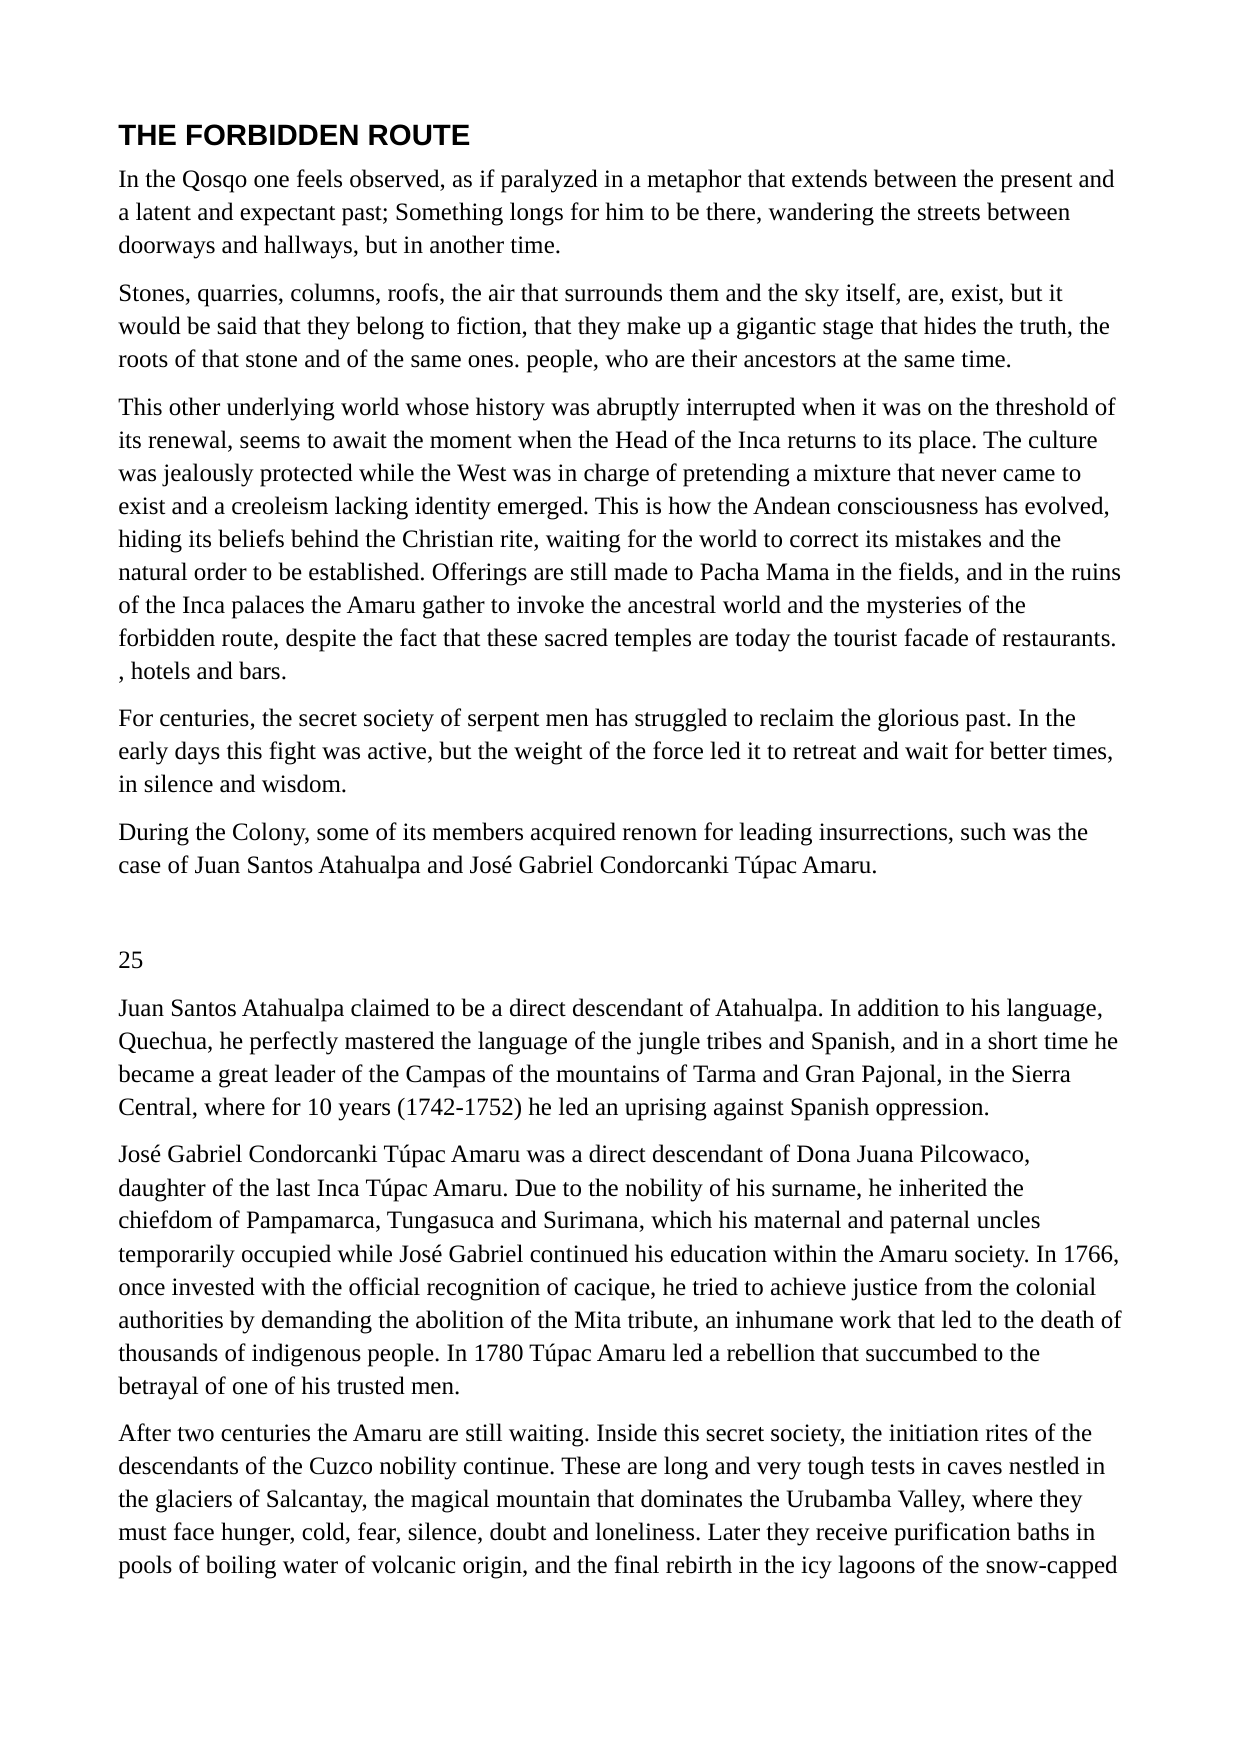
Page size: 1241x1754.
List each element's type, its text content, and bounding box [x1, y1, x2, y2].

text After two centuries the Amaru are still waiting. Inside this secret society, the initiation rites of the descendants of the Cuzco nobility continue. These are long and very tough tests in caves nestled in the glaciers of Salcantay, the magical mountain that dominates the Urubamba Valley, where they must face hunger, cold, fear, silence, doubt and loneliness. Later they receive purification baths in pools of boiling water of volcanic origin, and the final rebirth in the icy lagoons of the snow-capped [118, 1418, 1122, 1579]
subtitle THE FORBIDDEN ROUTE [118, 118, 1122, 152]
text Juan Santos Atahualpa claimed to be a direct descendant of Atahualpa. In addition to his language, Quechua, he perfectly mastered the language of the jungle tribes and Spanish, and in a short time he became a great leader of the Campas of the mountains of Tarma and Gran Pajonal, in the Sierra Central, where for 10 years (1742-1752) he led an uprising against Spanish oppression. [118, 993, 1122, 1121]
text Stones, quarries, columns, roofs, the air that surrounds them and the sky itself, are, exist, but it would be said that they belong to fiction, that they make up a gigantic stage that hides the truth, the roots of that stone and of the same ones. people, who are their ancestors at the same time. [118, 278, 1122, 373]
text This other underlying world whose history was abruptly interrupted when it was on the threshold of its renewal, seems to await the moment when the Head of the Inca returns to its place. The culture was jealously protected while the West was in charge of pretending a mixture that never came to exist and a creoleism lacking identity emerged. This is how the Andean consciousness has evolved, hiding its beliefs behind the Christian rite, waiting for the world to correct its mistakes and the natural order to be established. Offerings are still made to Pacha Mama in the fields, and in the ruins of the Inca palaces the Amaru gather to invoke the ancestral world and the mysteries of the forbidden route, despite the fact that these sacred temples are today the tourist facade of restaurants. , hotels and bars. [118, 392, 1122, 684]
text During the Colony, some of its members acquired renown for leading insurrections, such was the case of Juan Santos Atahualpa and José Gabriel Condorcanki Túpac Amaru. [118, 817, 1122, 879]
text José Gabriel Condorcanki Túpac Amaru was a direct descendant of Dona Juana Pilcowaco, daughter of the last Inca Túpac Amaru. Due to the nobility of his surname, he inherited the chiefdom of Pampamarca, Tungasuca and Surimana, which his maternal and paternal uncles temporarily occupied while José Gabriel continued his education within the Amaru society. In 1766, once invested with the official recognition of cacique, he tried to achieve justice from the colonial authorities by demanding the abolition of the Mita tribute, an inhumane work that led to the death of thousands of indigenous people. In 1780 Túpac Amaru led a rebellion that succumbed to the betrayal of one of his trusted men. [118, 1139, 1122, 1399]
text For centuries, the secret society of serpent men has struggled to reclaim the glorious past. In the early days this fight was active, but the weight of the force led it to retreat and wait for better times, in silence and wisdom. [118, 703, 1122, 798]
text 25 [118, 945, 1122, 974]
text In the Qosqo one feels observed, as if paralyzed in a metaphor that extends between the present and a latent and expectant past; Something longs for him to be there, wandering the streets between doorways and hallways, but in another time. [118, 164, 1122, 259]
